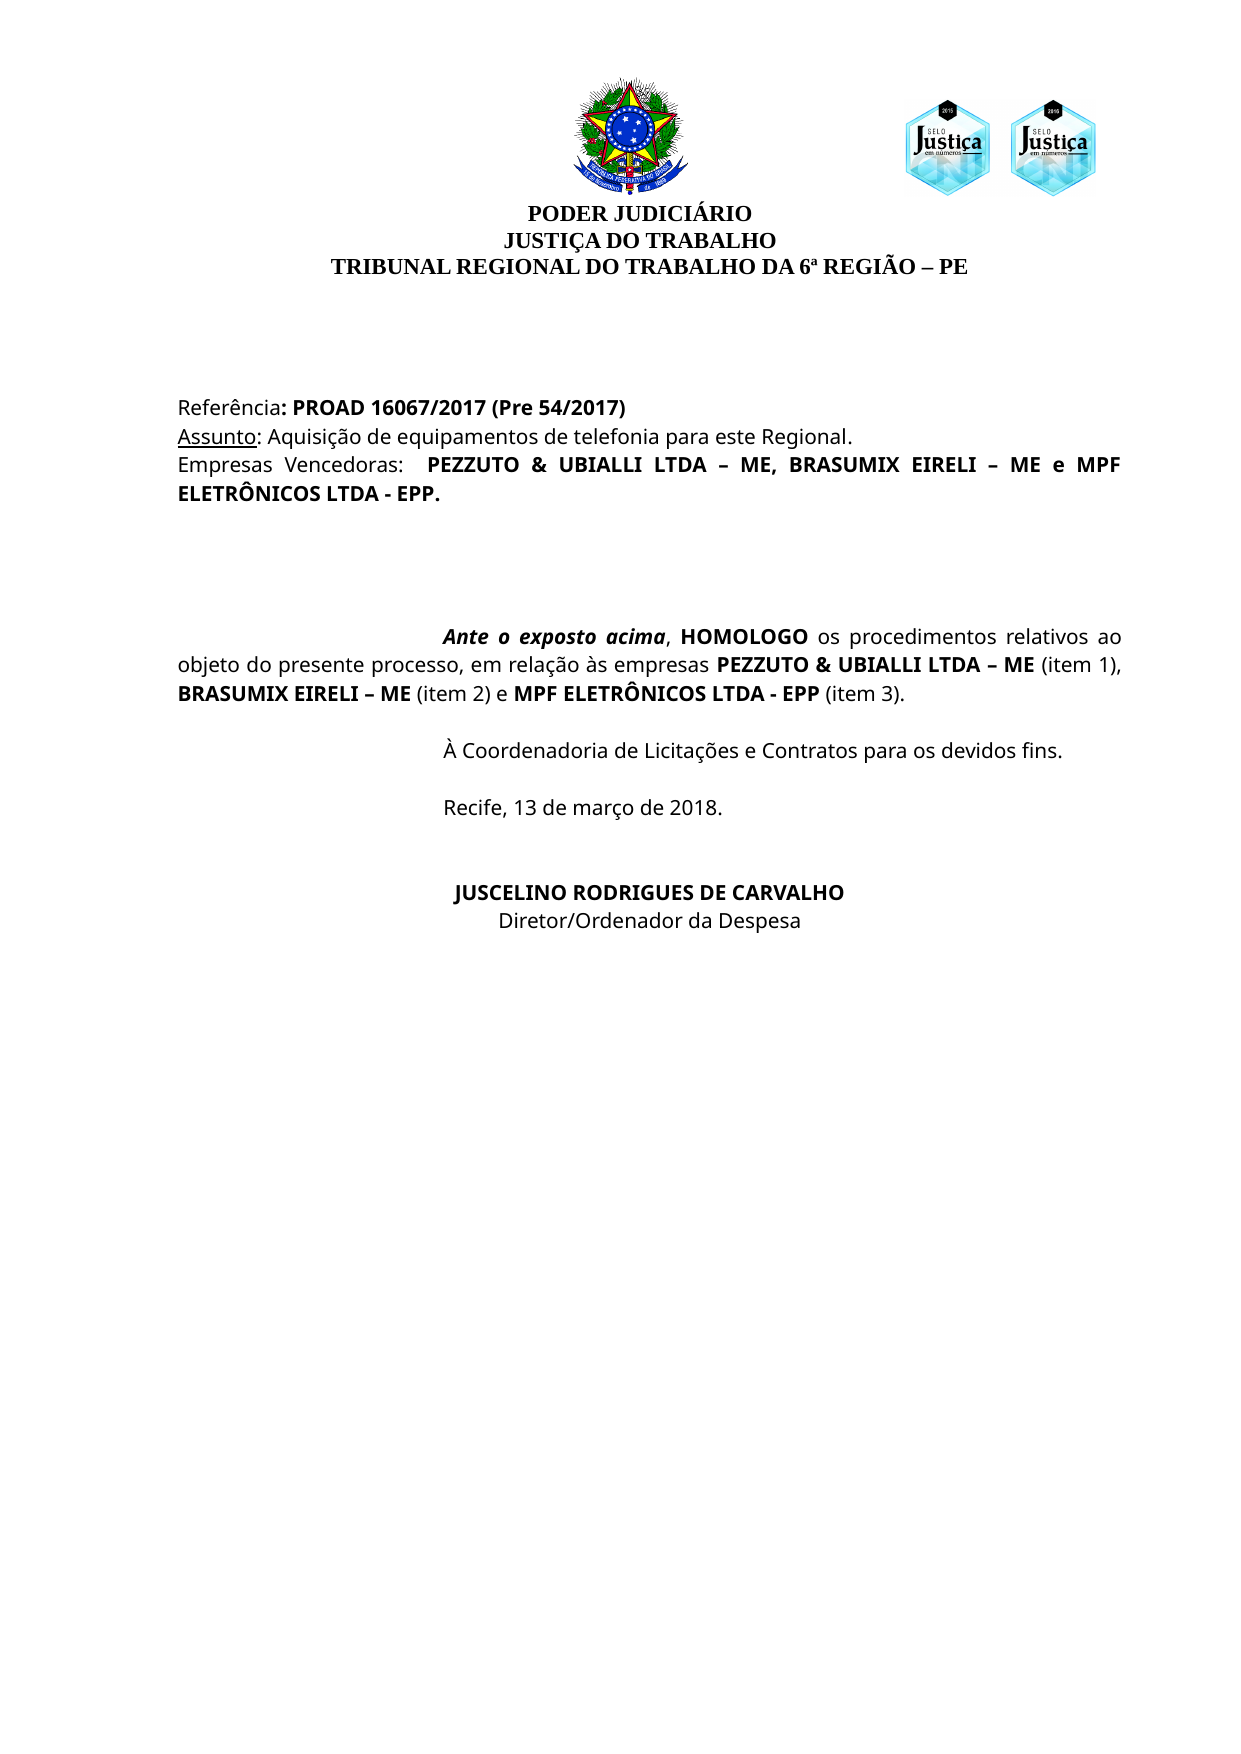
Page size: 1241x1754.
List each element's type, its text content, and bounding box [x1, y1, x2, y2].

text Empresas Vencedoras: PEZZUTO & UBIALLI LTDA – ME, BRASUMIX EIRELI – ME e MPF ELETRÔNICOS LTDA - EPP. [177, 450, 1122, 507]
text Referência: PROAD 16067/2017 (Pre 54/2017) [177, 393, 1122, 422]
text Ante o exposto acima, HOMOLOGO os procedimentos relativos ao objeto do presente processo, em relação às empresas PEZZUTO & UBIALLI LTDA – ME (item 1), BRASUMIX EIRELI – ME (item 2) e MPF ELETRÔNICOS LTDA - EPP (item 3). [177, 622, 1122, 707]
text Assunto: Aquisição de equipamentos de telefonia para este Regional. [177, 422, 1122, 450]
picture [567, 75, 691, 197]
text Recife, 13 de março de 2018. [443, 793, 1122, 821]
text JUSCELINO RODRIGUES DE CARVALHO [177, 878, 1122, 906]
text À Coordenadoria de Licitações e Contratos para os devidos fins. [177, 736, 1122, 764]
picture [904, 99, 1097, 197]
text Diretor/Ordenador da Despesa [177, 906, 1122, 935]
